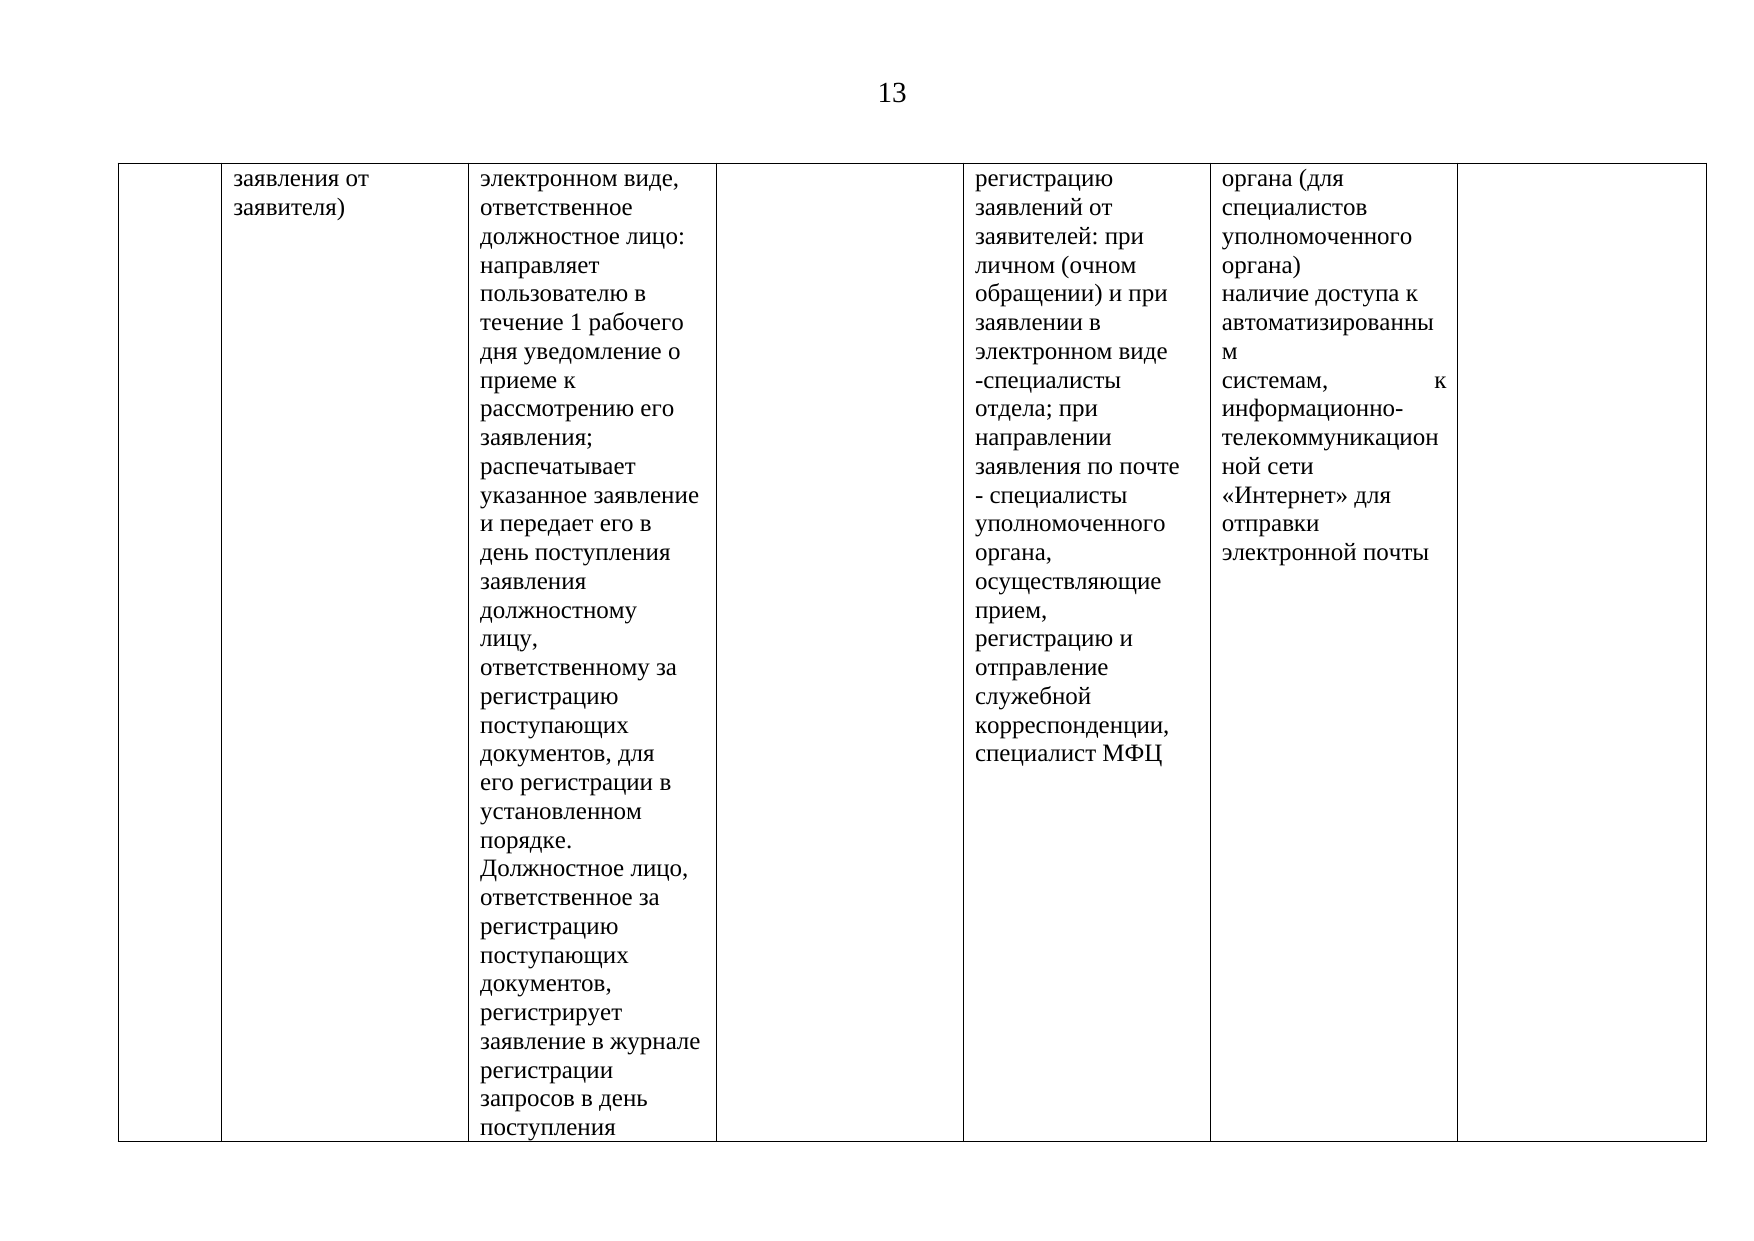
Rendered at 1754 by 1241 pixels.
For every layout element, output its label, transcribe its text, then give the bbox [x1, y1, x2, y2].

table_cell [119, 164, 221, 1141]
table_cell заявления от заявителя) [222, 164, 468, 1141]
table_cell [1458, 164, 1706, 1141]
table_cell [717, 164, 963, 1141]
table_cell электронном виде, ответственное должностное лицо: направляет пользователю в течение 1 рабочего дня уведомление о приеме к рассмотрению его заявления; распечатывает указанное заявление и передает его в день поступления заявления должностному лицу, ответственному за регистрацию поступающих документов, для его регистрации в установленном порядке. Должностное лицо, ответственное за регистрацию поступающих документов, регистрирует заявление в журнале регистрации запросов в день поступления [469, 164, 716, 1141]
table_cell органа (для специалистов уполномоченного органа) наличие доступа к автоматизированным системам, к информационно-телекоммуникационной сети «Интернет» для отправки электронной почты [1211, 164, 1457, 1141]
table_cell регистрацию заявлений от заявителей: при личном (очном обращении) и при заявлении в электронном виде -специалисты отдела; при направлении заявления по почте - специалисты уполномоченного органа, осуществляющие прием, регистрацию и отправление служебной корреспонденции, специалист МФЦ [964, 164, 1210, 1141]
